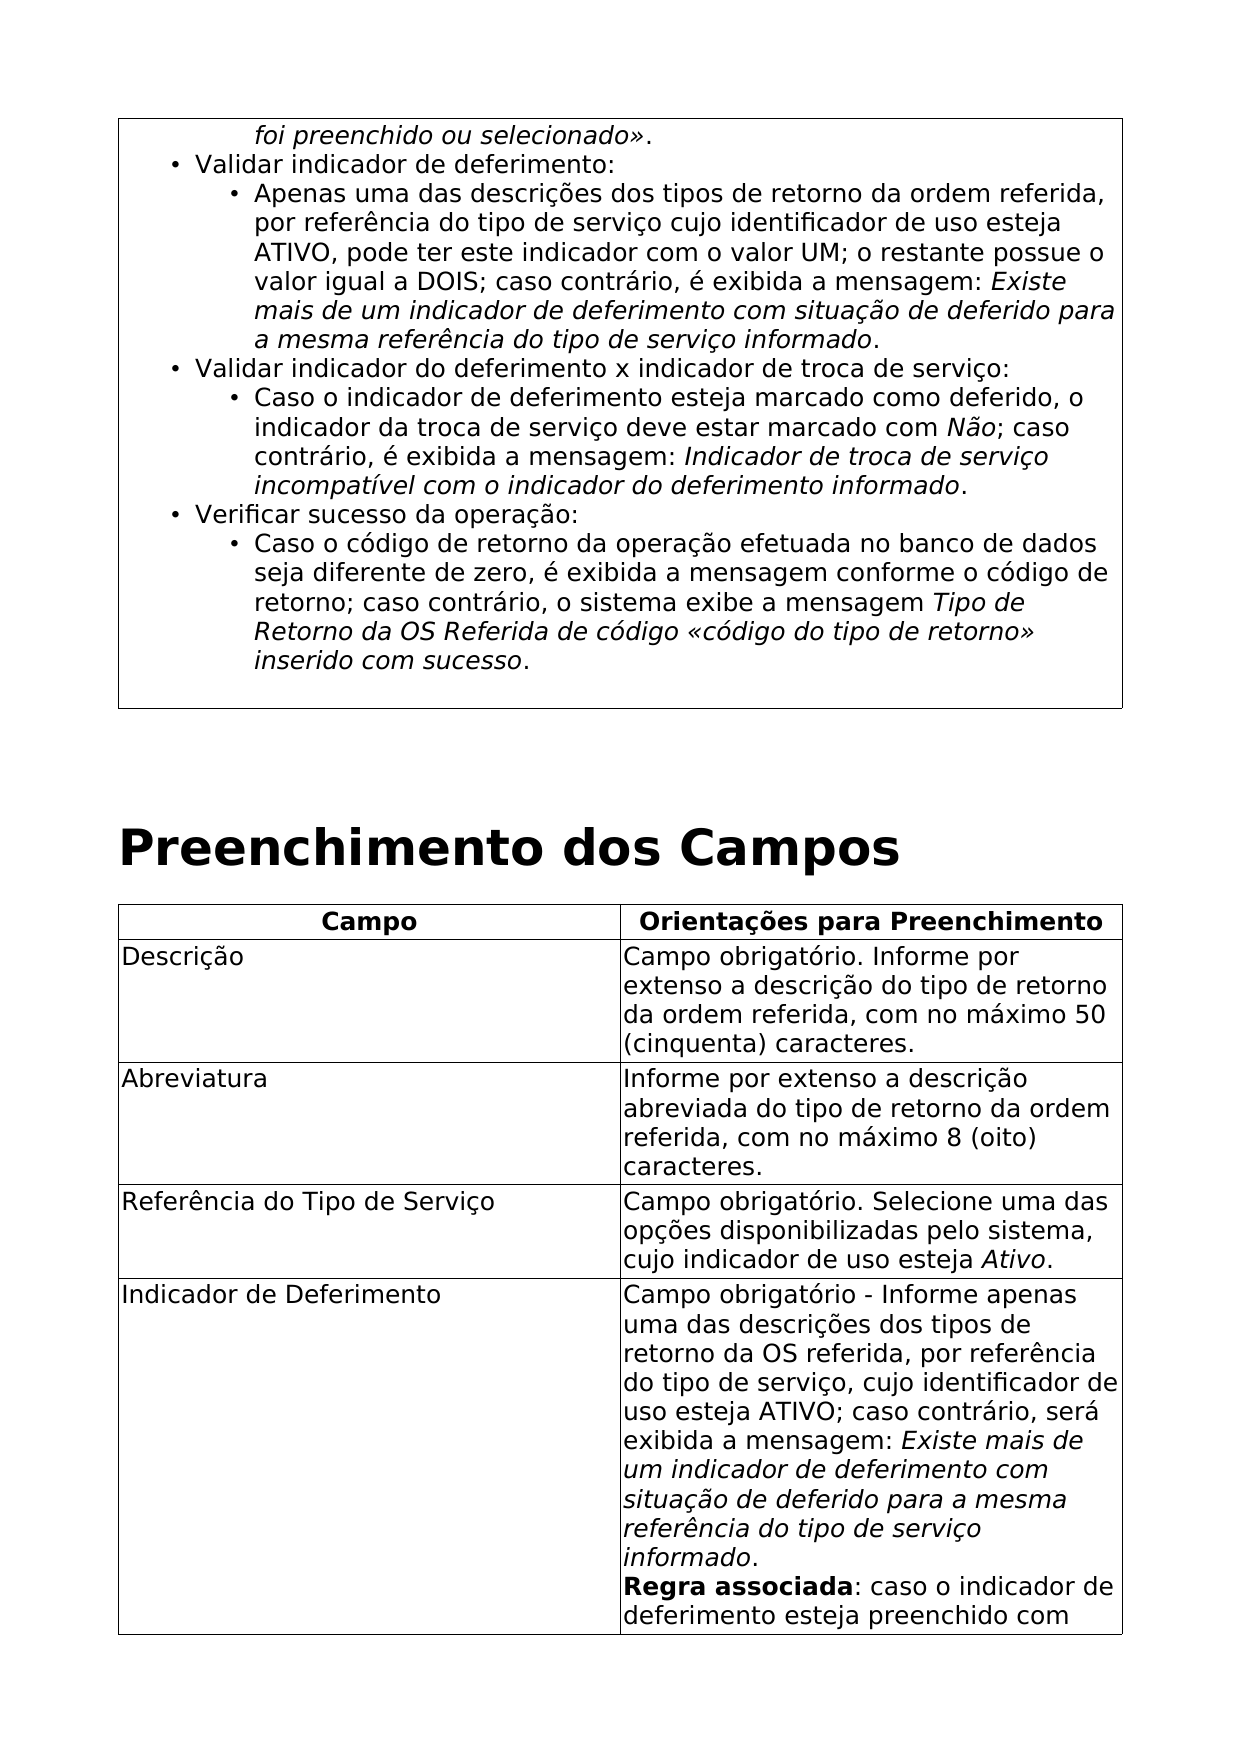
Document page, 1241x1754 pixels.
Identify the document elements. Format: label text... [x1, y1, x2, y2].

table_cell Campo obrigatório. Informe por extenso a descrição do tipo de retorno da ordem referida, com no máximo 50 (cinquenta) caracteres. [621, 940, 1122, 1062]
table_header Campo [119, 905, 620, 939]
table_cell Campo obrigatório. Selecione uma das opções disponibilizadas pelo sistema, cujo indicador de uso esteja Ativo. [621, 1185, 1122, 1278]
table_header foi preenchido ou selecionado». Validar indicador de deferimento: Apenas uma das descrições dos tipos de retorno da ordem referida, por referência do tipo de serviço cujo identificador de uso esteja ATIVO, pode ter este indicador com o valor UM; o restante possue o valor igual a DOIS; caso contrário, é exibida a mensagem: Existe mais de um indicador de deferimento com situação de deferido para a mesma referência do tipo de serviço informado. Validar indicador do deferimento x indicador de troca de serviço: Caso o indicador de deferimento esteja marcado como deferido, o indicador da troca de serviço deve estar marcado com Não; caso contrário, é exibida a mensagem: Indicador de troca de serviço incompatível com o indicador do deferimento informado. Verificar sucesso da operação: Caso o código de retorno da operação efetuada no banco de dados seja diferente de zero, é exibida a mensagem conforme o código de retorno; caso contrário, o sistema exibe a mensagem Tipo de Retorno da OS Referida de código «código do tipo de retorno» inserido com sucesso. [119, 119, 1122, 708]
table_cell Descrição [119, 940, 620, 1062]
table_cell Indicador de Deferimento [119, 1279, 620, 1634]
table_cell Informe por extenso a descrição abreviada do tipo de retorno da ordem referida, com no máximo 8 (oito) caracteres. [621, 1063, 1122, 1184]
table_cell Abreviatura [119, 1063, 620, 1184]
table_cell Referência do Tipo de Serviço [119, 1185, 620, 1278]
table_header Orientações para Preenchimento [621, 905, 1122, 939]
table_cell Campo obrigatório - Informe apenas uma das descrições dos tipos de retorno da OS referida, por referência do tipo de serviço, cujo identificador de uso esteja ATIVO; caso contrário, será exibida a mensagem: Existe mais de um indicador de deferimento com situação de deferido para a mesma referência do tipo de serviço informado. Regra associada: caso o indicador de deferimento esteja preenchido com [621, 1279, 1122, 1634]
subtitle Preenchimento dos Campos [118, 818, 1122, 877]
